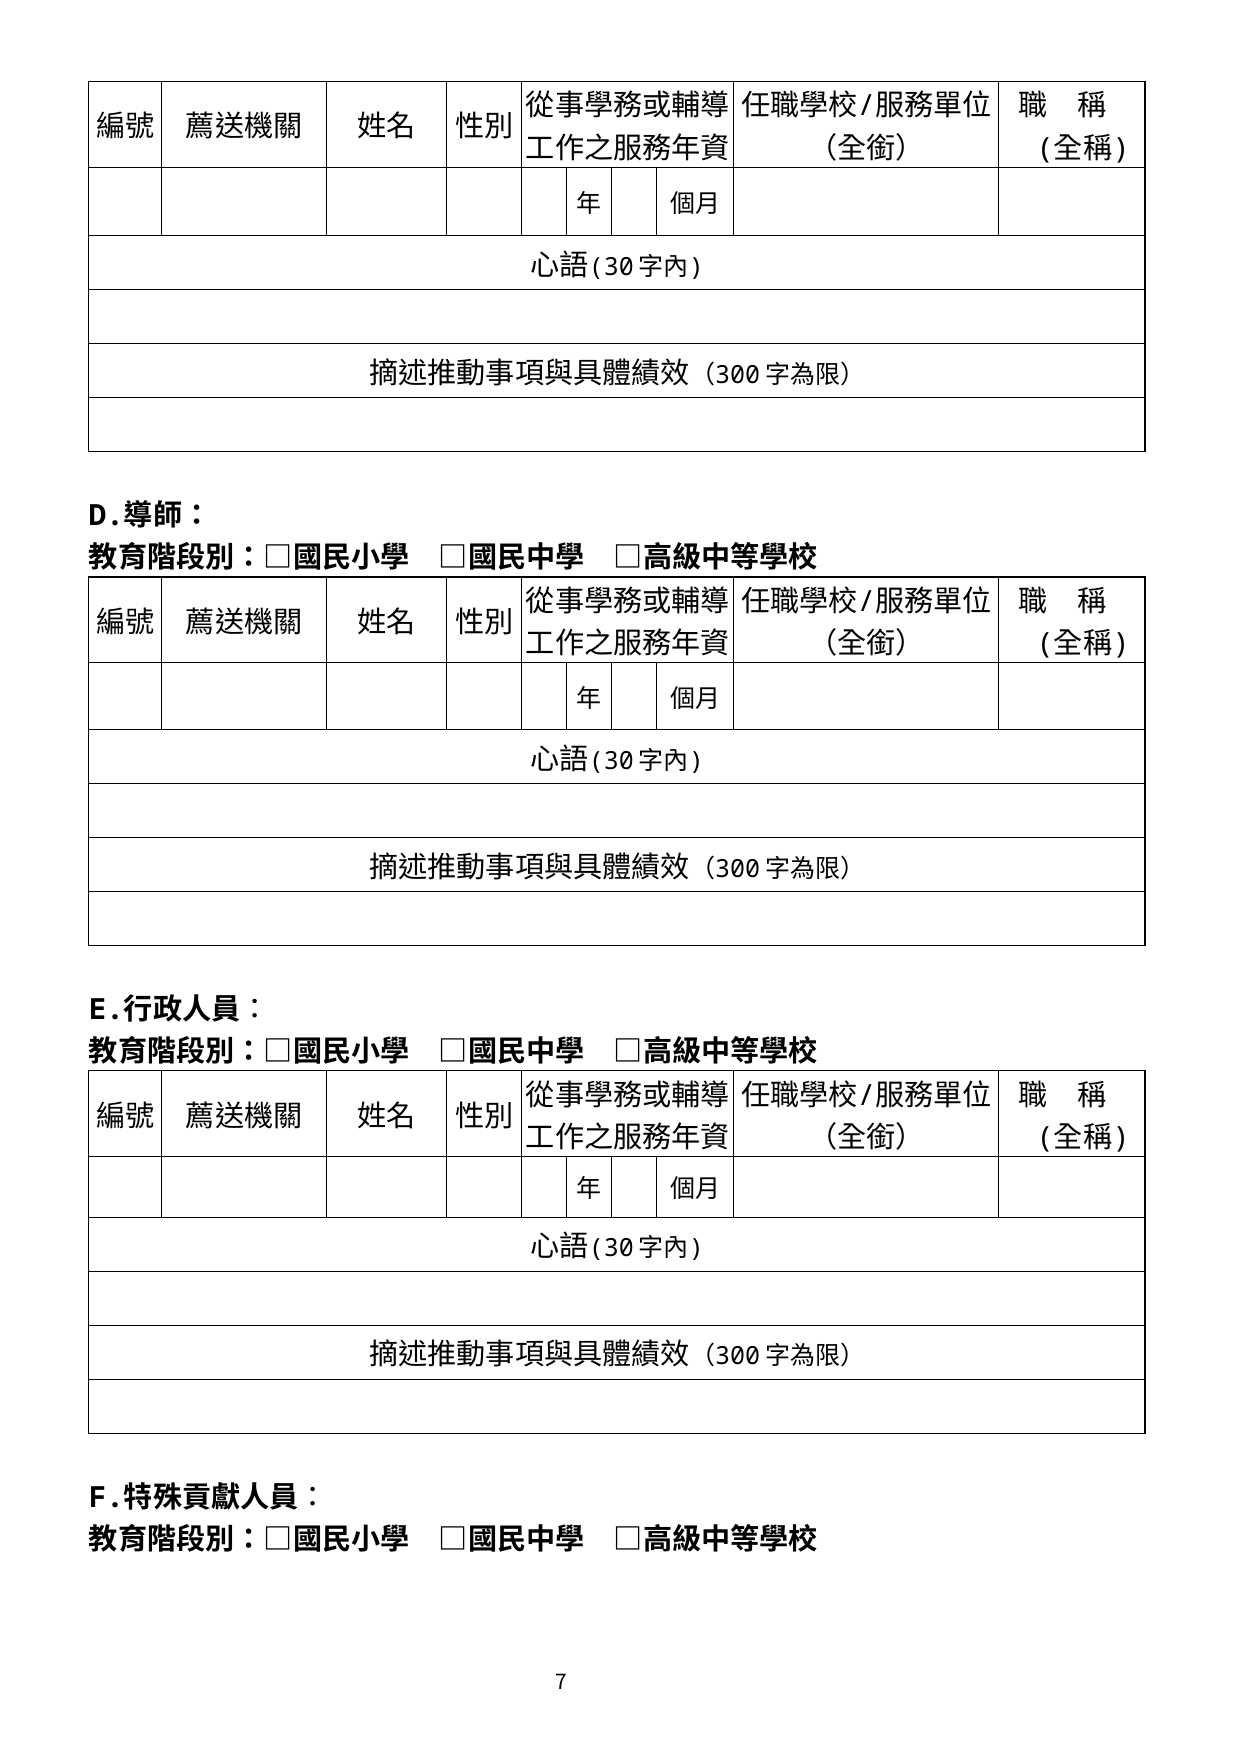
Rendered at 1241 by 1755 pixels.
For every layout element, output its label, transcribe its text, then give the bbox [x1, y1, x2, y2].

table_header 任職學校/服務單位 （全銜） [734, 82, 998, 167]
text 教育階段別：□國民小學 □國民中學 □高級中等學校 [89, 1028, 1167, 1070]
table_cell [522, 663, 566, 729]
table_cell 年 [567, 663, 611, 729]
table_header 任職學校/服務單位 （全銜） [734, 578, 998, 662]
table_cell 心語(30字內) [89, 1218, 1144, 1271]
table_header 職 稱 (全稱) [999, 578, 1144, 662]
table_cell [999, 1157, 1144, 1217]
table_cell 個月 [657, 663, 733, 729]
table_cell 摘述推動事項與具體績效（300字為限） [89, 344, 1144, 397]
table_cell [327, 1157, 446, 1217]
table_cell [89, 784, 1144, 837]
table_cell [89, 663, 161, 729]
table_cell 摘述推動事項與具體績效（300字為限） [89, 1326, 1144, 1378]
table_cell 年 [567, 1157, 611, 1217]
table_header 性別 [447, 82, 521, 167]
table_header 編號 [89, 578, 161, 662]
table_cell [522, 168, 566, 235]
table_cell [999, 663, 1144, 729]
text D.導師： [89, 492, 1167, 534]
table_cell [447, 1157, 521, 1217]
table_header 姓名 [327, 578, 446, 662]
table_cell 摘述推動事項與具體績效（300字為限） [89, 838, 1144, 891]
table_cell [447, 663, 521, 729]
table_cell [522, 1157, 566, 1217]
table_cell [734, 663, 998, 729]
text 教育階段別：□國民小學 □國民中學 □高級中等學校 [89, 1516, 1167, 1558]
table_header 薦送機關 [162, 82, 326, 167]
table_header 職 稱 (全稱) [999, 1071, 1144, 1156]
table_cell 年 [567, 168, 611, 235]
table_cell [89, 1272, 1144, 1324]
table_cell [162, 168, 326, 235]
table_cell [89, 1157, 161, 1217]
table_header 從事學務或輔導工作之服務年資 [522, 1071, 733, 1156]
table_cell 心語(30字內) [89, 730, 1144, 783]
table_header 薦送機關 [162, 578, 326, 662]
table_cell [162, 1157, 326, 1217]
text 教育階段別：□國民小學 □國民中學 □高級中等學校 [89, 534, 1167, 576]
table_cell [89, 398, 1144, 451]
table_cell [89, 290, 1144, 343]
table_cell [162, 663, 326, 729]
table_cell [327, 168, 446, 235]
table_cell [89, 892, 1144, 945]
table_header 性別 [447, 578, 521, 662]
table_header 姓名 [327, 1071, 446, 1156]
table_header 薦送機關 [162, 1071, 326, 1156]
table_cell [89, 168, 161, 235]
table_cell [999, 168, 1144, 235]
table_header 編號 [89, 82, 161, 167]
table_cell [447, 168, 521, 235]
table_header 姓名 [327, 82, 446, 167]
table_header 性別 [447, 1071, 521, 1156]
table_cell [612, 168, 656, 235]
text F.特殊貢獻人員： [89, 1473, 1167, 1516]
table_cell [89, 1380, 1144, 1432]
table_header 從事學務或輔導工作之服務年資 [522, 578, 733, 662]
table_cell 個月 [657, 168, 733, 235]
table_cell [327, 663, 446, 729]
table_cell 心語(30字內) [89, 236, 1144, 289]
table_cell [734, 168, 998, 235]
table_cell 個月 [657, 1157, 733, 1217]
table_header 職 稱 (全稱) [999, 82, 1144, 167]
table_cell [734, 1157, 998, 1217]
table_header 編號 [89, 1071, 161, 1156]
table_header 任職學校/服務單位 （全銜） [734, 1071, 998, 1156]
table_cell [612, 1157, 656, 1217]
table_header 從事學務或輔導工作之服務年資 [522, 82, 733, 167]
table_cell [612, 663, 656, 729]
text E.行政人員： [89, 986, 1167, 1028]
